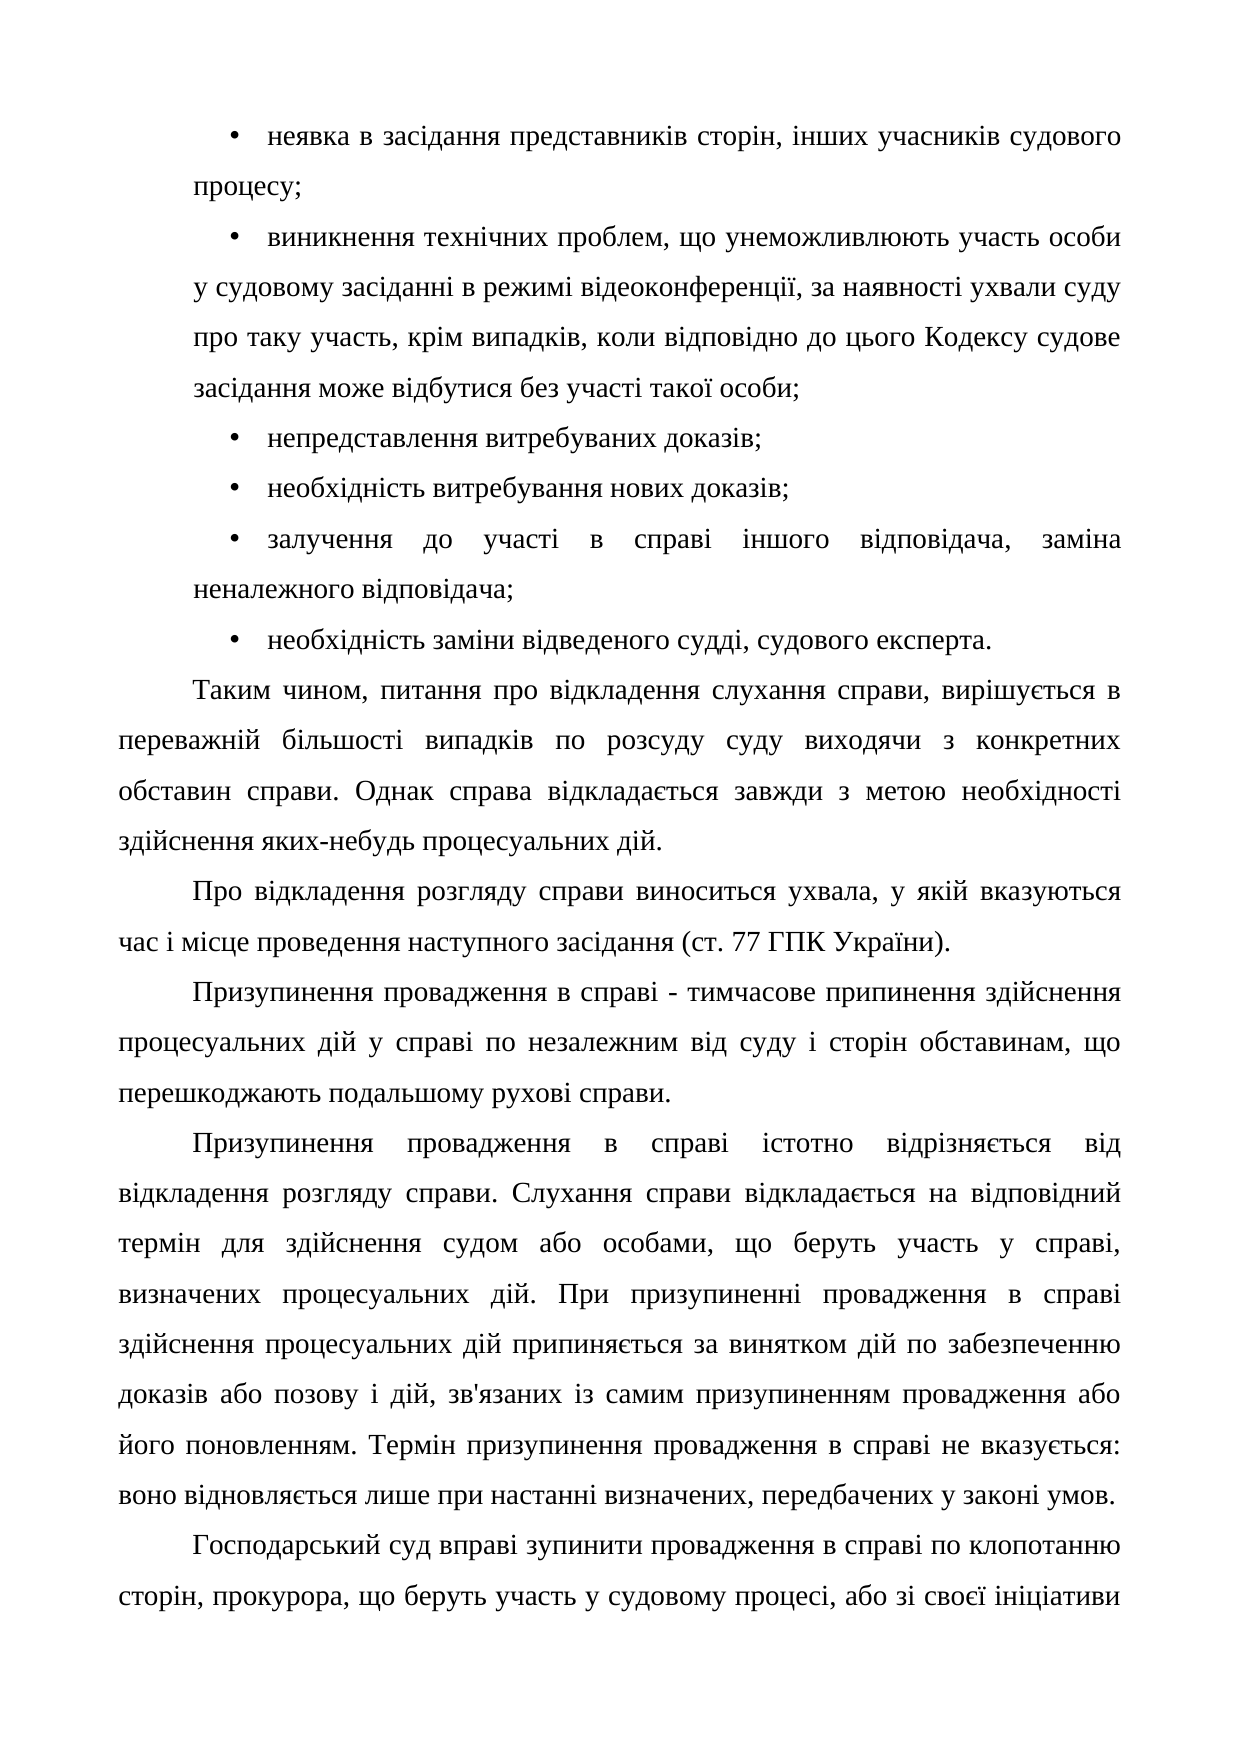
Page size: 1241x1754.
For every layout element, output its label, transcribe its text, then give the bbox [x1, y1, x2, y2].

text Таким чином, питання про відкладення слухання справи, вирішується в переважній більшості випадків по розсуду суду виходячи з конкретних обставин справи. Однак справа відкладається завжди з метою необхідності здійснення яких-небудь процесуальних дій. [118, 672, 1122, 857]
list виникнення технічних проблем, що унеможливлюють участь особи у судовому засіданні в режимі відеоконференції, за наявності ухвали суду про таку участь, крім випадків, коли відповідно до цього Кодексу судове засідання може відбутися без участі такої особи; [156, 219, 1122, 403]
list непредставлення витребуваних доказів; [156, 420, 1122, 454]
text Призупинення провадження в справі істотно відрізняється від відкладення розгляду справи. Слухання справи відкладається на відповідний термін для здійснення судом або особами, що беруть участь у справі, визначених процесуальних дій. При призупиненні провадження в справі здійснення процесуальних дій припиняється за винятком дій по забезпеченню доказів або позову і дій, зв'язаних із самим призупиненням провадження або його поновленням. Термін призупинення провадження в справі не вказується: воно відновляється лише при настанні визначених, передбачених у законі умов. [118, 1125, 1122, 1511]
list неявка в засідання представників сторін, інших учасників судового процесу; [156, 118, 1122, 202]
text Про відкладення розгляду справи виноситься ухвала, у якій вказуються час і місце проведення наступного засідання (ст. 77 ГПК України). [118, 873, 1122, 957]
list залучення до участі в справі іншого відповідача, заміна неналежного відповідача; [156, 521, 1122, 605]
text Призупинення провадження в справі - тимчасове припинення здійснення процесуальних дій у справі по незалежним від суду і сторін обставинам, що перешкоджають подальшому рухові справи. [118, 974, 1122, 1108]
text Господарський суд вправі зупинити провадження в справі по клопотанню сторін, прокурора, що беруть участь у судовому процесі, або зі своєї ініціативи [118, 1527, 1122, 1611]
list необхідність заміни відведеного судді, судового експерта. [156, 622, 1122, 655]
list необхідність витребування нових доказів; [156, 471, 1122, 504]
